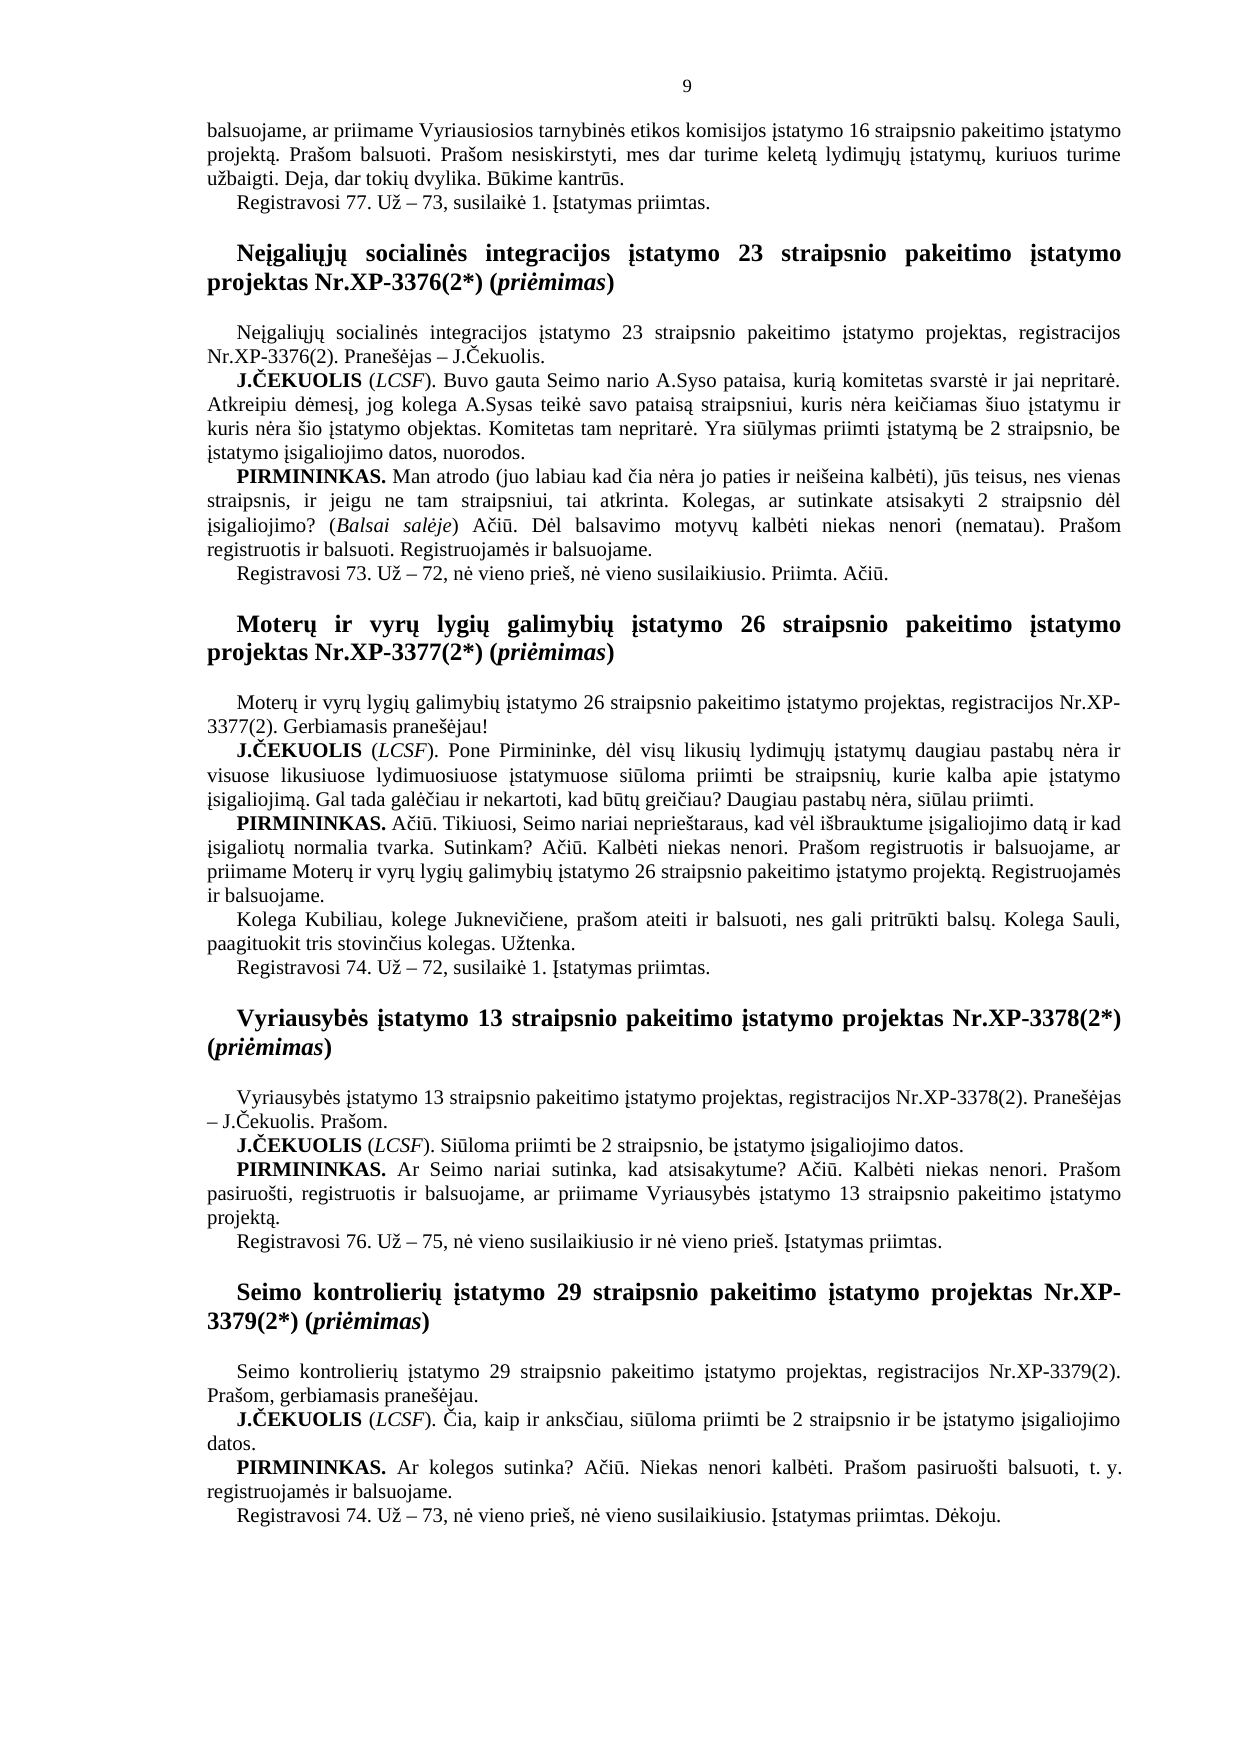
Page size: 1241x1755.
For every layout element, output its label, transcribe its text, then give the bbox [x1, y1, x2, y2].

text balsuojame, ar priimame Vyriausiosios tarnybinės etikos komisijos įstatymo 16 straipsnio pakeitimo įstatymo projektą. Prašom balsuoti. Prašom nesiskirstyti, mes dar turime keletą lydimųjų įstatymų, kuriuos turime užbaigti. Deja, dar tokių dvylika. Būkime kantrūs. [207, 118, 1122, 190]
text J.ČEKUOLIS (LCSF). Čia, kaip ir anksčiau, siūloma priimti be 2 straipsnio ir be įstatymo įsigaliojimo datos. [207, 1407, 1122, 1455]
text J.ČEKUOLIS (LCSF). Pone Pirmininke, dėl visų likusių lydimųjų įstatymų daugiau pastabų nėra ir visuose likusiuose lydimuosiuose įstatymuose siūloma priimti be straipsnių, kurie kalba apie įstatymo įsigaliojimą. Gal tada galėčiau ir nekartoti, kad būtų greičiau? Daugiau pastabų nėra, siūlau priimti. [207, 738, 1122, 811]
text Seimo kontrolierių įstatymo 29 straipsnio pakeitimo įstatymo projektas, registracijos Nr.XP-3379(2). Prašom, gerbiamasis pranešėjau. [207, 1359, 1122, 1407]
text Vyriausybės įstatymo 13 straipsnio pakeitimo įstatymo projektas Nr.XP-3378(2*) (priėmimas) [207, 1003, 1122, 1061]
text Neįgaliųjų socialinės integracijos įstatymo 23 straipsnio pakeitimo įstatymo projektas Nr.XP-3376(2*) (priėmimas) [207, 238, 1122, 296]
text PIRMININKAS. Ar Seimo nariai sutinka, kad atsisakytume? Ačiū. Kalbėti niekas nenori. Prašom pasiruošti, registruotis ir balsuojame, ar priimame Vyriausybės įstatymo 13 straipsnio pakeitimo įstatymo projektą. [207, 1157, 1122, 1229]
text J.ČEKUOLIS (LCSF). Buvo gauta Seimo nario A.Syso pataisa, kurią komitetas svarstė ir jai nepritarė. Atkreipiu dėmesį, jog kolega A.Sysas teikė savo pataisą straipsniui, kuris nėra keičiamas šiuo įstatymu ir kuris nėra šio įstatymo objektas. Komitetas tam nepritarė. Yra siūlymas priimti įstatymą be 2 straipsnio, be įstatymo įsigaliojimo datos, nuorodos. [207, 368, 1122, 464]
text PIRMININKAS. Ar kolegos sutinka? Ačiū. Niekas nenori kalbėti. Prašom pasiruošti balsuoti, t. y. registruojamės ir balsuojame. [207, 1455, 1122, 1503]
text PIRMININKAS. Man atrodo (juo labiau kad čia nėra jo paties ir neišeina kalbėti), jūs teisus, nes vienas straipsnis, ir jeigu ne tam straipsniui, tai atkrinta. Kolegas, ar sutinkate atsisakyti 2 straipsnio dėl įsigaliojimo? (Balsai salėje) Ačiū. Dėl balsavimo motyvų kalbėti niekas nenori (nematau). Prašom registruotis ir balsuoti. Registruojamės ir balsuojame. [207, 464, 1122, 561]
text Registravosi 76. Už – 75, nė vieno susilaikiusio ir nė vieno prieš. Įstatymas priimtas. [207, 1229, 1122, 1253]
text Vyriausybės įstatymo 13 straipsnio pakeitimo įstatymo projektas, registracijos Nr.XP-3378(2). Pranešėjas – J.Čekuolis. Prašom. [207, 1085, 1122, 1133]
text Moterų ir vyrų lygių galimybių įstatymo 26 straipsnio pakeitimo įstatymo projektas Nr.XP-3377(2*) (priėmimas) [207, 609, 1122, 666]
text Neįgaliųjų socialinės integracijos įstatymo 23 straipsnio pakeitimo įstatymo projektas, registracijos Nr.XP-3376(2). Pranešėjas – J.Čekuolis. [207, 320, 1122, 368]
text PIRMININKAS. Ačiū. Tikiuosi, Seimo nariai neprieštaraus, kad vėl išbrauktume įsigaliojimo datą ir kad įsigaliotų normalia tvarka. Sutinkam? Ačiū. Kalbėti niekas nenori. Prašom registruotis ir balsuojame, ar priimame Moterų ir vyrų lygių galimybių įstatymo 26 straipsnio pakeitimo įstatymo projektą. Registruojamės ir balsuojame. [207, 811, 1122, 907]
text Registravosi 73. Už – 72, nė vieno prieš, nė vieno susilaikiusio. Priimta. Ačiū. [207, 561, 1122, 585]
text Seimo kontrolierių įstatymo 29 straipsnio pakeitimo įstatymo projektas Nr.XP-3379(2*) (priėmimas) [207, 1277, 1122, 1335]
text Moterų ir vyrų lygių galimybių įstatymo 26 straipsnio pakeitimo įstatymo projektas, registracijos Nr.XP-3377(2). Gerbiamasis pranešėjau! [207, 690, 1122, 738]
text Kolega Kubiliau, kolege Juknevičiene, prašom ateiti ir balsuoti, nes gali pritrūkti balsų. Kolega Sauli, paagituokit tris stovinčius kolegas. Užtenka. [207, 907, 1122, 955]
text Registravosi 77. Už – 73, susilaikė 1. Įstatymas priimtas. [207, 190, 1122, 214]
text Registravosi 74. Už – 72, susilaikė 1. Įstatymas priimtas. [207, 955, 1122, 979]
text Registravosi 74. Už – 73, nė vieno prieš, nė vieno susilaikiusio. Įstatymas priimtas. Dėkoju. [207, 1503, 1122, 1527]
text J.ČEKUOLIS (LCSF). Siūloma priimti be 2 straipsnio, be įstatymo įsigaliojimo datos. [207, 1133, 1122, 1157]
